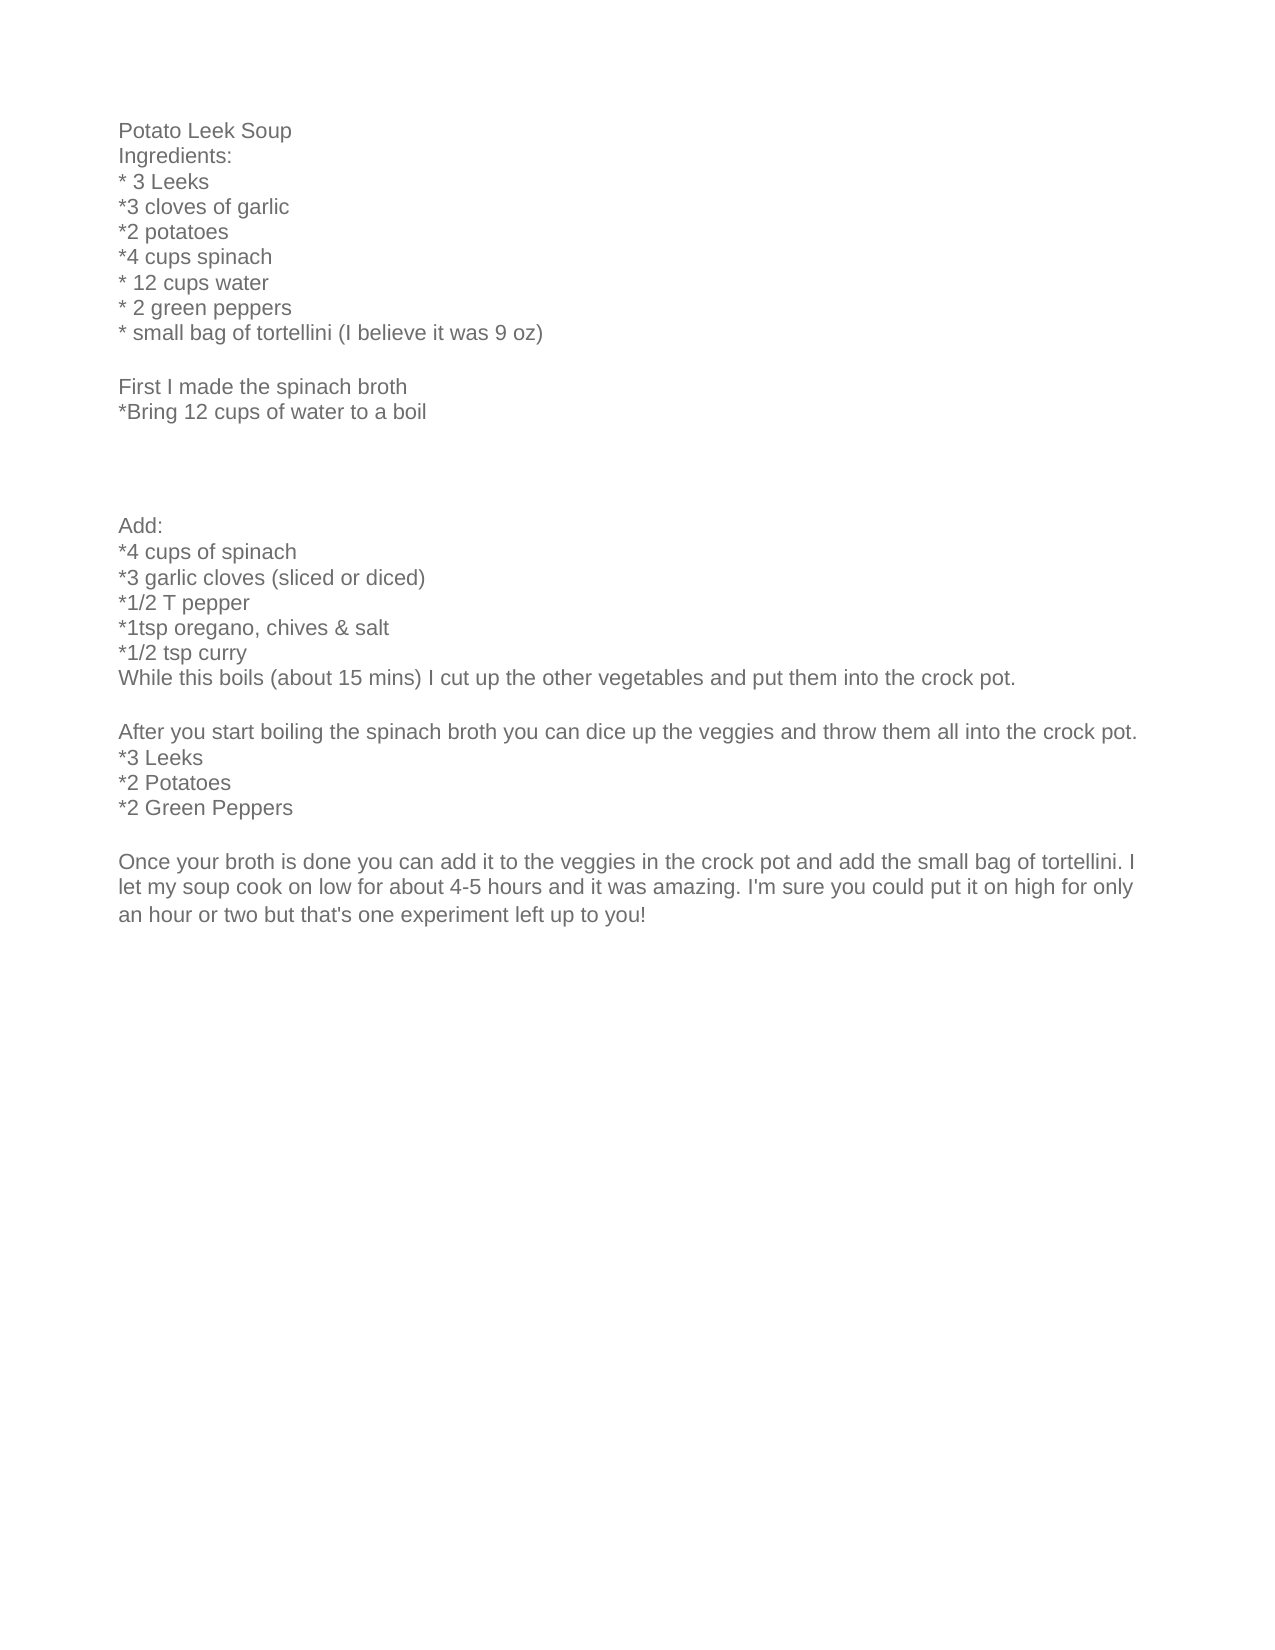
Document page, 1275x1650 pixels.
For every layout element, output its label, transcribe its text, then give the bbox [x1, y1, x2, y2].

text Potato Leek Soup Ingredients: * 3 Leeks *3 cloves of garlic *2 potatoes *4 cups spinach * 12 cups water * 2 green peppers * small bag of tortellini (I believe it was 9 oz) First I made the spinach broth *Bring 12 cups of water to a boil ​Add: *4 cups of spinach *3 garlic cloves (sliced or diced) *1/2 T pepper *1tsp oregano, chives & salt *1/2 tsp curry While this boils (about 15 mins) I cut up the other vegetables and put them into the crock pot. After you start boiling the spinach broth you can dice up the veggies and throw them all into the crock pot. *3 Leeks *2 Potatoes *2 Green Peppers Once your broth is done you can add it to the veggies in the crock pot and add the small bag of tortellini. I let my soup cook on low for about 4-5 hours and it was amazing. I'm sure you could put it on high for only an hour or two but that's one experiment left up to you! [118, 118, 1157, 928]
